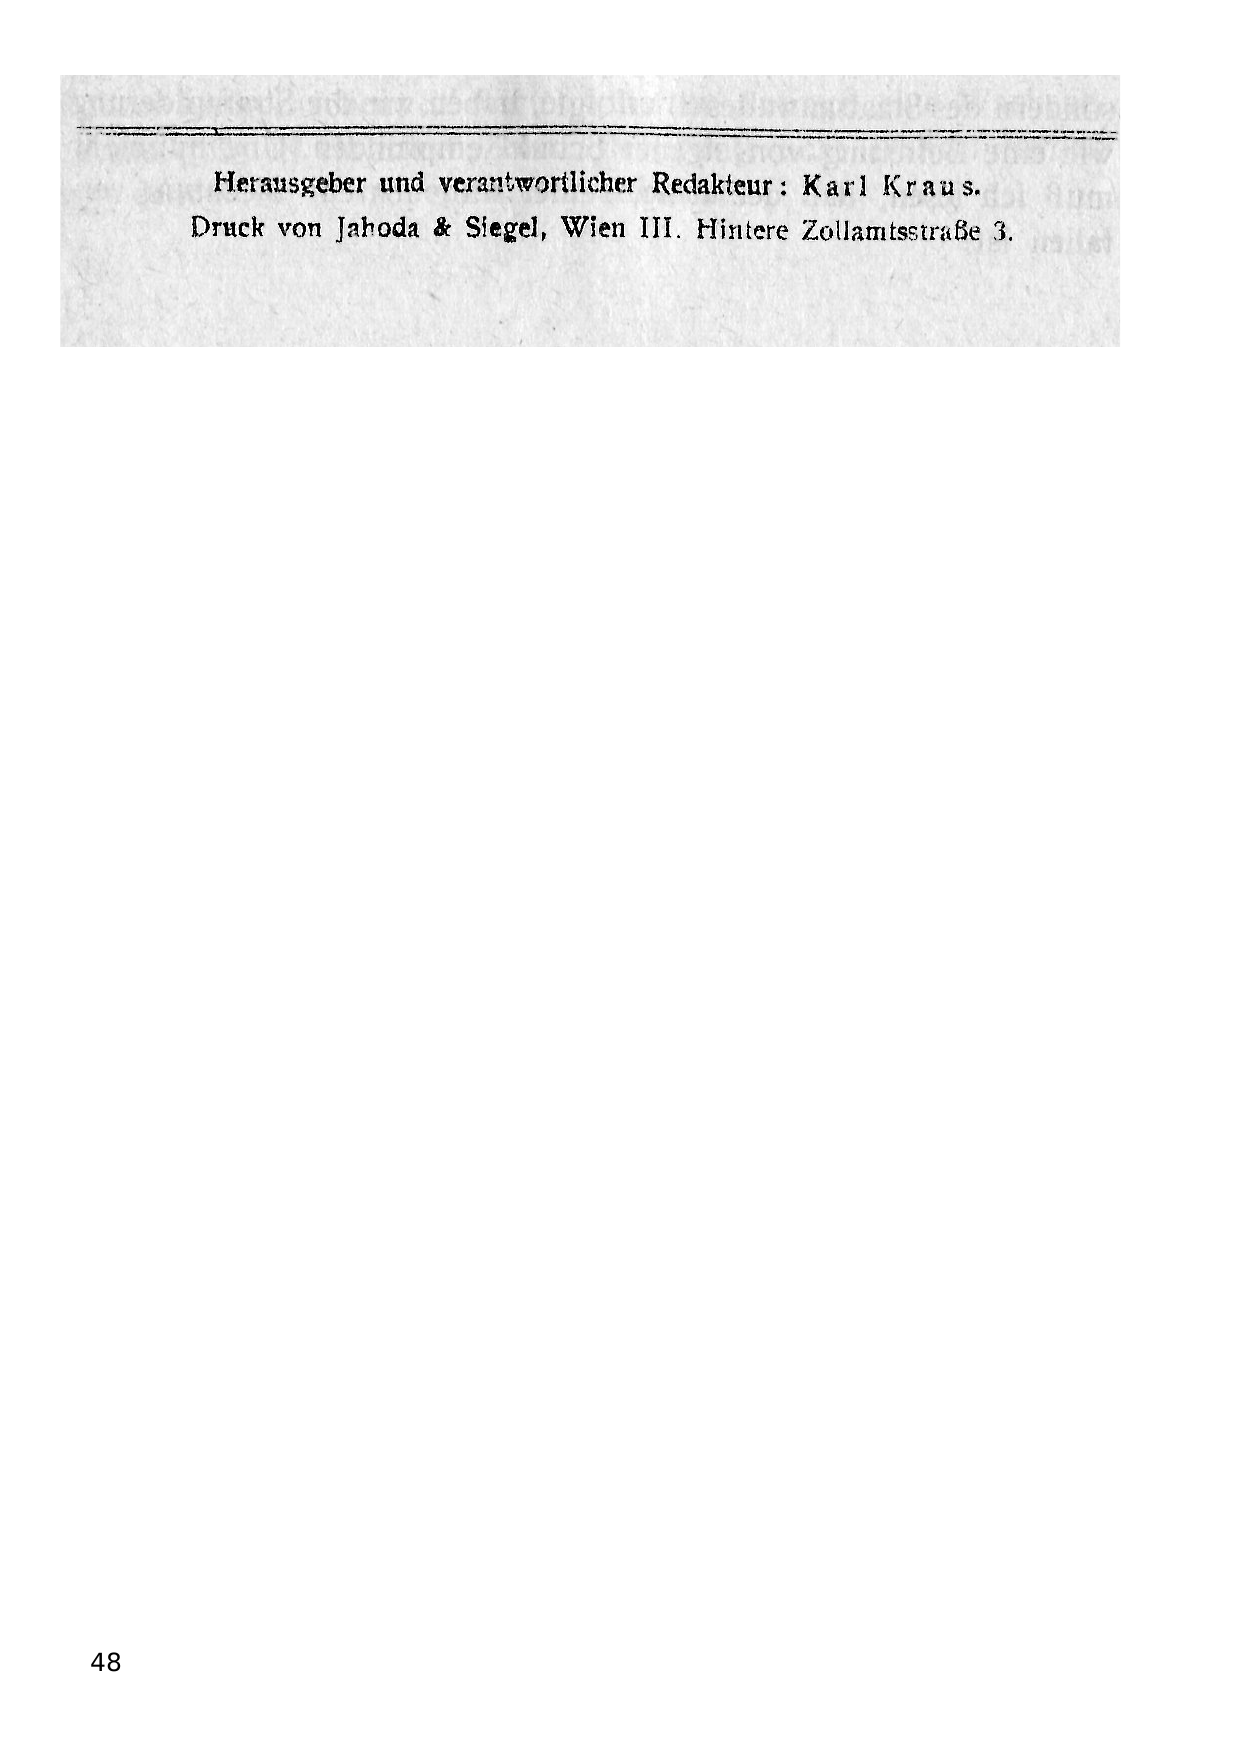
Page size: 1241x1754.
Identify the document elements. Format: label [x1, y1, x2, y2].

picture [60, 75, 1121, 347]
